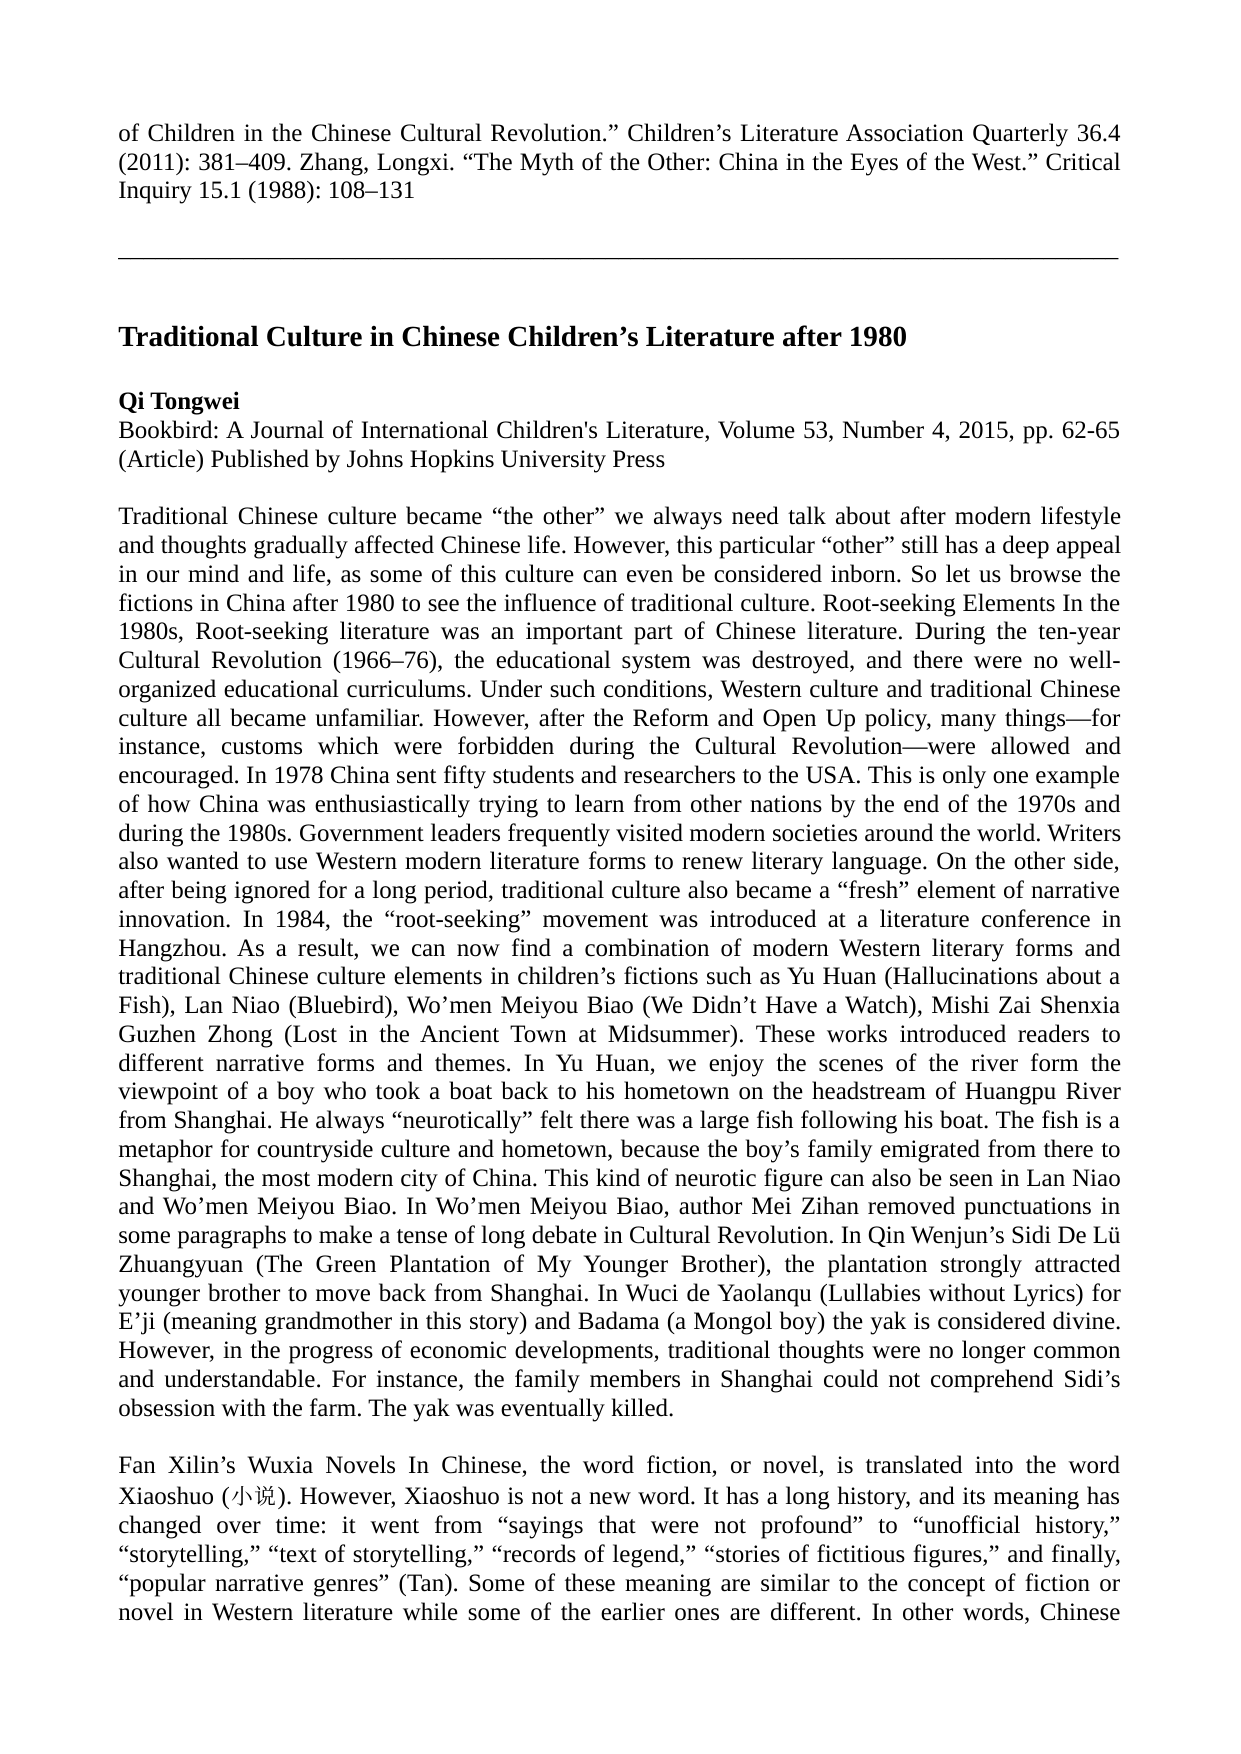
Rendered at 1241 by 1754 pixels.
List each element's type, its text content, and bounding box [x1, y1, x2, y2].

text Fan Xilin’s Wuxia Novels In Chinese, the word fiction, or novel, is translated into the word Xiaoshuo (小说). However, Xiaoshuo is not a new word. It has a long history, and its meaning has changed over time: it went from “sayings that were not profound” to “unofficial history,” “storytelling,” “text of storytelling,” “records of legend,” “stories of fictitious figures,” and finally, “popular narrative genres” (Tan). Some of these meaning are similar to the concept of fiction or novel in Western literature while some of the earlier ones are different. In other words, Chinese [118, 1450, 1122, 1625]
text Traditional Chinese culture became “the other” we always need talk about after modern lifestyle and thoughts gradually affected Chinese life. However, this particular “other” still has a deep appeal in our mind and life, as some of this culture can even be considered inborn. So let us browse the fictions in China after 1980 to see the influence of traditional culture. Root-seeking Elements In the 1980s, Root-seeking literature was an important part of Chinese literature. During the ten-year Cultural Revolution (1966–76), the educational system was destroyed, and there were no well-organized educational curriculums. Under such conditions, Western culture and traditional Chinese culture all became unfamiliar. However, after the Reform and Open Up policy, many things—for instance, customs which were forbidden during the Cultural Revolution—were allowed and encouraged. In 1978 China sent fifty students and researchers to the USA. This is only one example of how China was enthusiastically trying to learn from other nations by the end of the 1970s and during the 1980s. Government leaders frequently visited modern societies around the world. Writers also wanted to use Western modern literature forms to renew literary language. On the other side, after being ignored for a long period, traditional culture also became a “fresh” element of narrative innovation. In 1984, the “root-seeking” movement was introduced at a literature conference in Hangzhou. As a result, we can now find a combination of modern Western literary forms and traditional Chinese culture elements in children’s fictions such as Yu Huan (Hallucinations about a Fish), Lan Niao (Bluebird), Wo’men Meiyou Biao (We Didn’t Have a Watch), Mishi Zai Shenxia Guzhen Zhong (Lost in the Ancient Town at Midsummer). These works introduced readers to different narrative forms and themes. In Yu Huan, we enjoy the scenes of the river form the viewpoint of a boy who took a boat back to his hometown on the headstream of Huangpu River from Shanghai. He always “neurotically” felt there was a large fish following his boat. The fish is a metaphor for countryside culture and hometown, because the boy’s family emigrated from there to Shanghai, the most modern city of China. This kind of neurotic figure can also be seen in Lan Niao and Wo’men Meiyou Biao. In Wo’men Meiyou Biao, author Mei Zihan removed punctuations in some paragraphs to make a tense of long debate in Cultural Revolution. In Qin Wenjun’s Sidi De Lü Zhuangyuan (The Green Plantation of My Younger Brother), the plantation strongly attracted younger brother to move back from Shanghai. In Wuci de Yaolanqu (Lullabies without Lyrics) for E’ji (meaning grandmother in this story) and Badama (a Mongol boy) the yak is considered divine. However, in the progress of economic developments, traditional thoughts were no longer common and understandable. For instance, the family members in Shanghai could not comprehend Sidi’s obsession with the farm. The yak was eventually killed. [118, 501, 1122, 1421]
text Bookbird: A Journal of International Children's Literature, Volume 53, Number 4, 2015, pp. 62-65 (Article) Published by Johns Hopkins University Press [118, 415, 1122, 473]
text of Children in the Chinese Cultural Revolution.” Children’s Literature Association Quarterly 36.4 (2011): 381–409. Zhang, Longxi. “The Myth of the Other: China in the Eyes of the West.” Critical Inquiry 15.1 (1988): 108–131 [118, 118, 1122, 204]
text Traditional Culture in Chinese Children’s Literature after 1980 [118, 319, 1122, 353]
text ________________________________________________________________________________ [118, 233, 1122, 262]
text Qi Tongwei [118, 386, 1122, 415]
